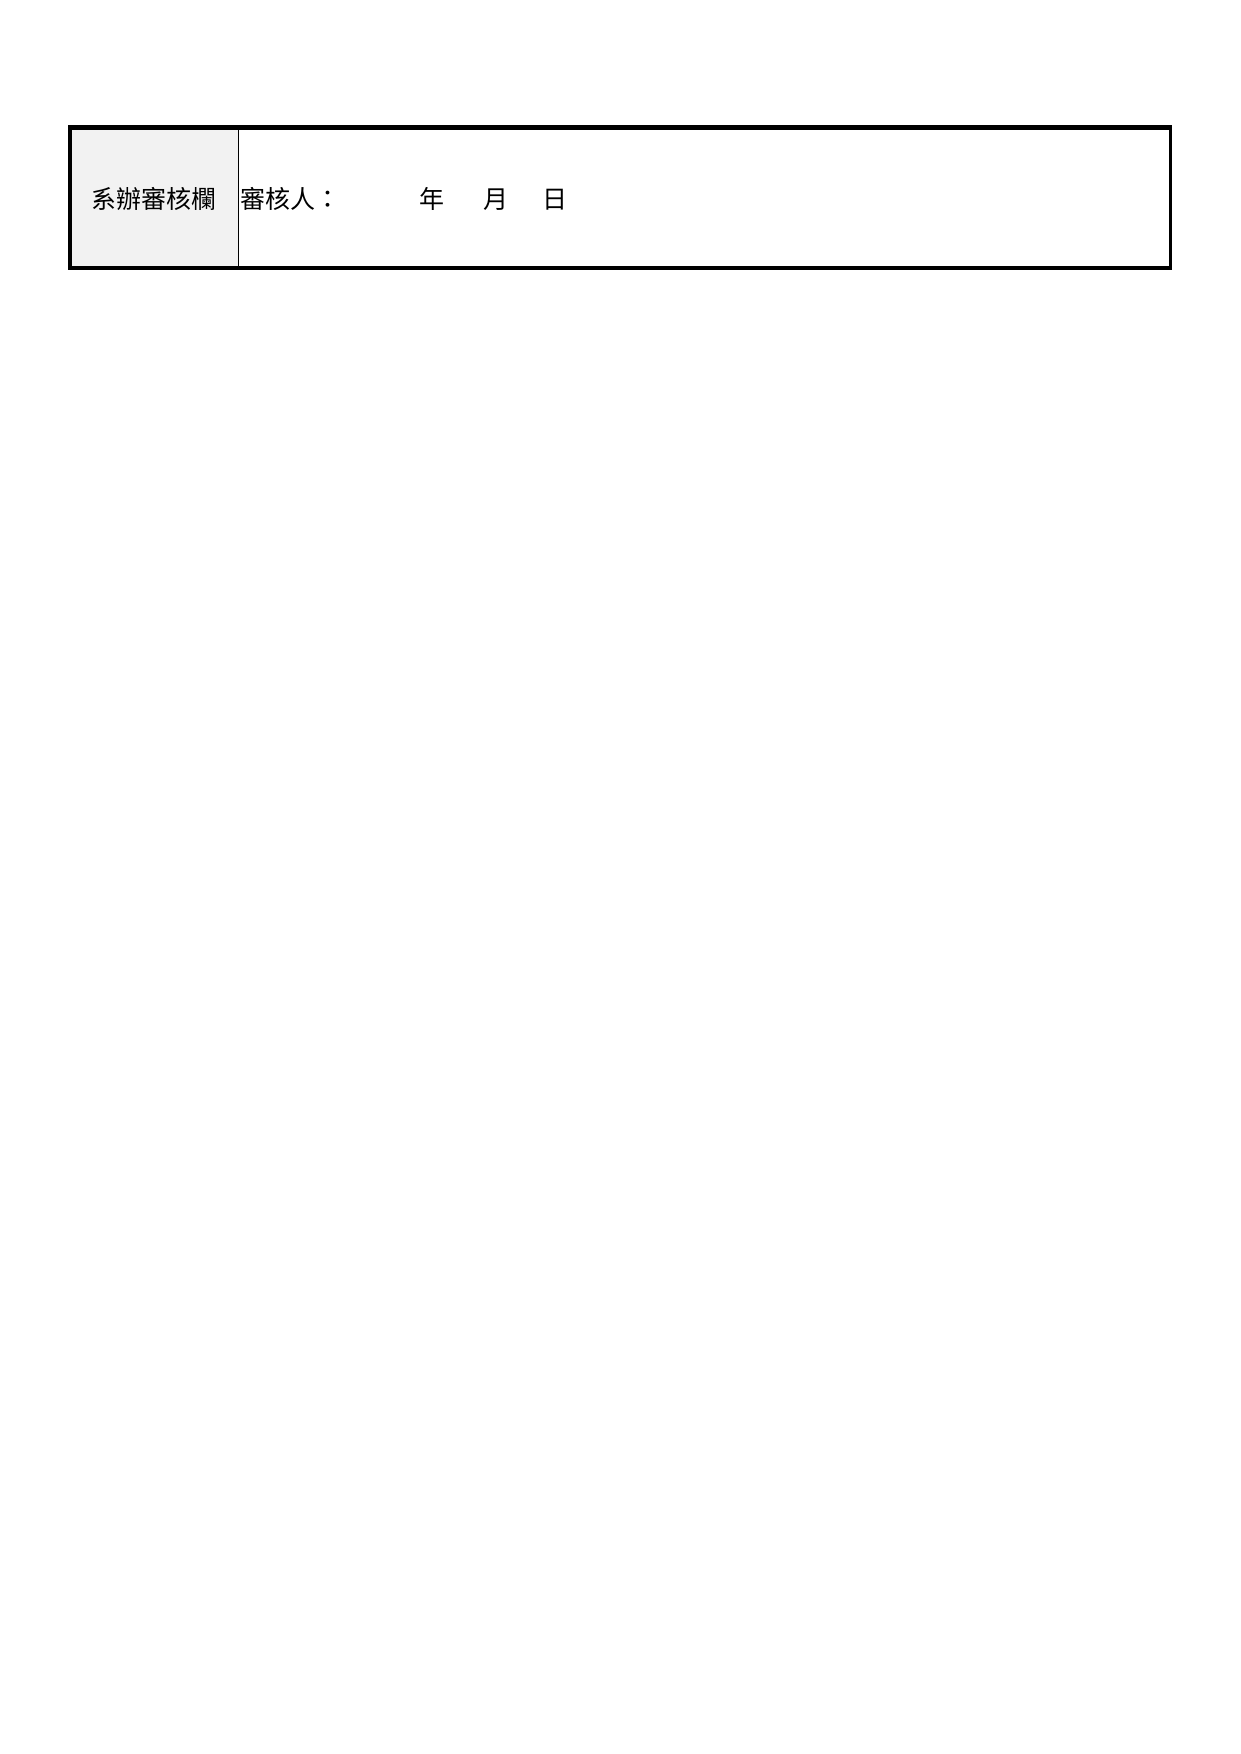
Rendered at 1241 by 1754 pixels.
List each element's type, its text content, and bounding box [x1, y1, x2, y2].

table_cell 審核人： 年 月 日 [239, 130, 1169, 266]
table_cell 系辦審核欄 [72, 130, 238, 266]
